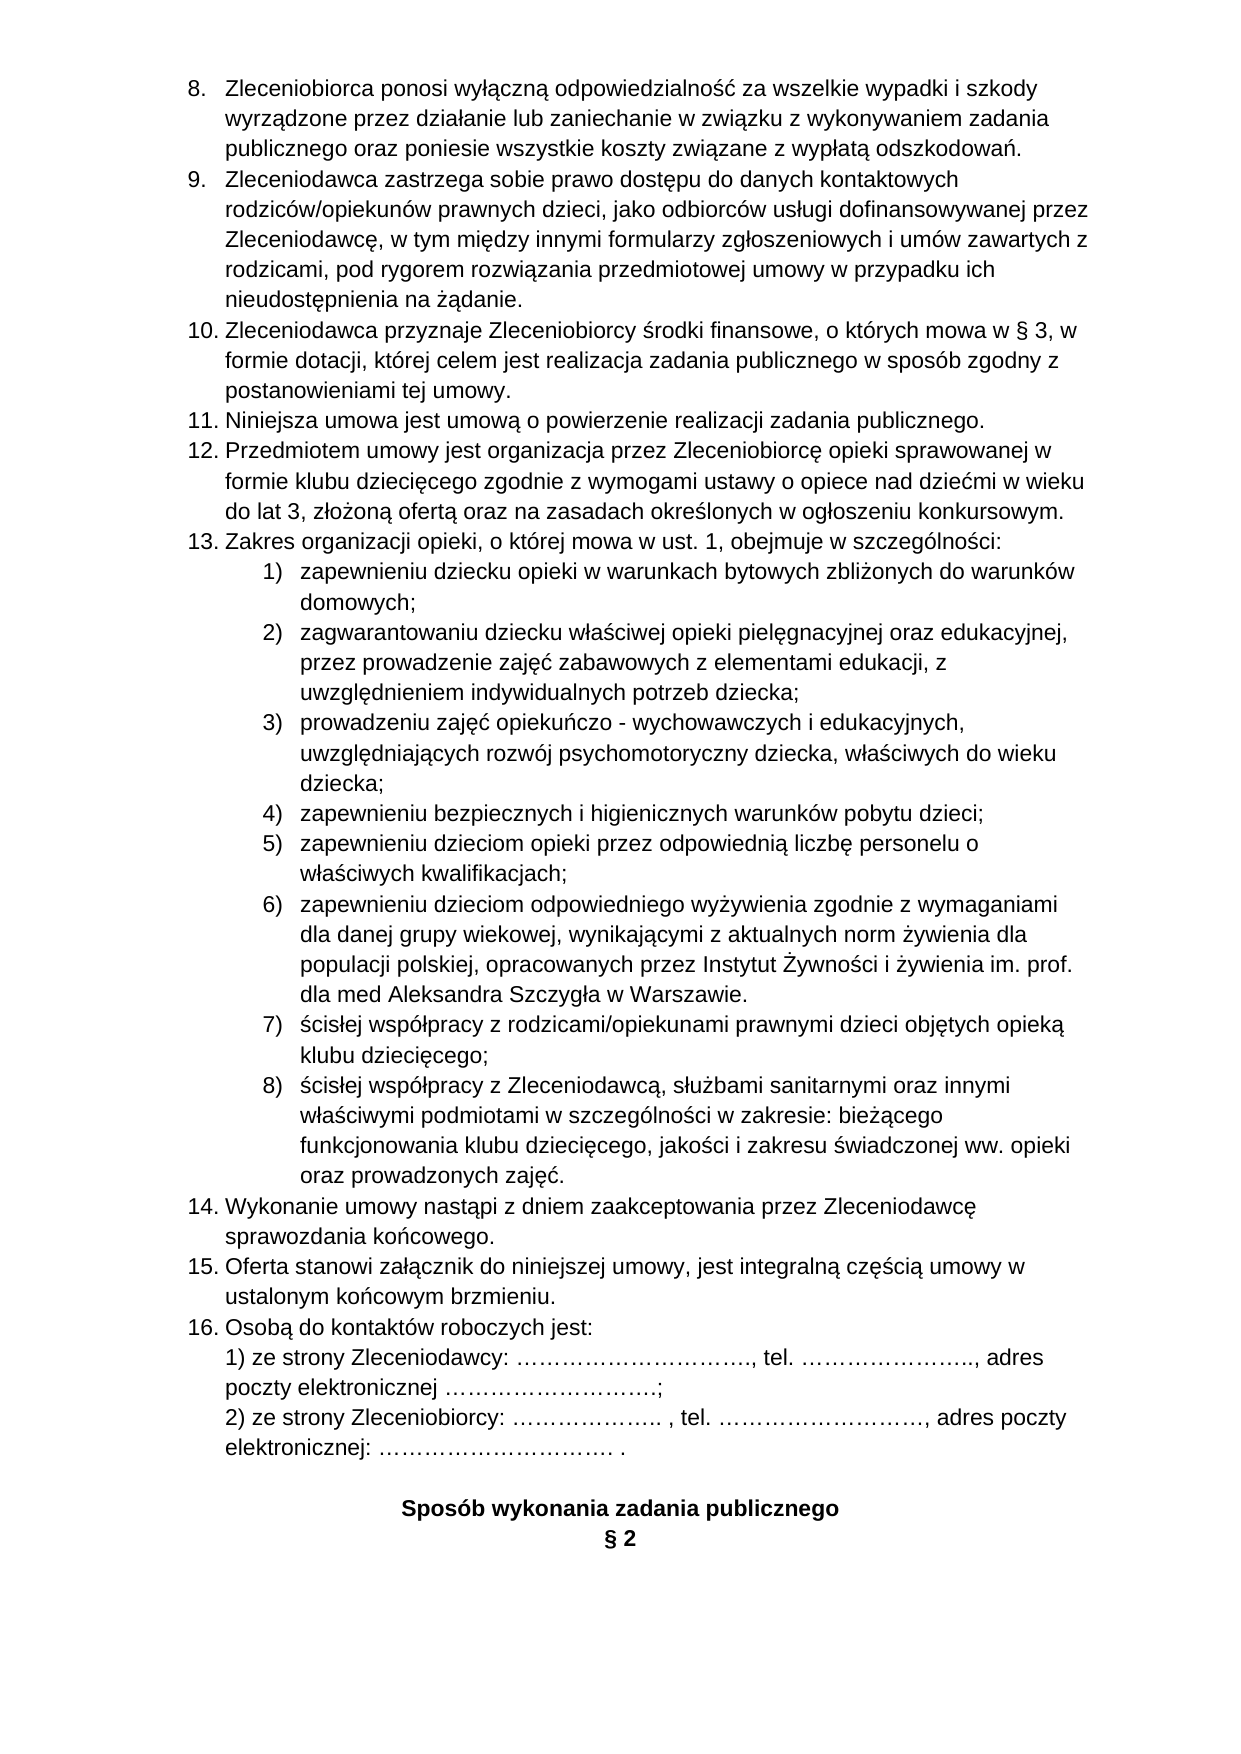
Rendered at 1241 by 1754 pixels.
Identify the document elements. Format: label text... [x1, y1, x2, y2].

list Przedmiotem umowy jest organizacja przez Zleceniobiorcę opieki sprawowanej w formie klubu dziecięcego zgodnie z wymogami ustawy o opiece nad dziećmi w wieku do lat 3, złożoną ofertą oraz na zasadach określonych w ogłoszeniu konkursowym. [187, 437, 1090, 524]
list Wykonanie umowy nastąpi z dniem zaakceptowania przez Zleceniodawcę sprawozdania końcowego. [187, 1193, 1090, 1249]
list zapewnieniu dziecku opieki w warunkach bytowych zbliżonych do warunków domowych; [262, 558, 1090, 615]
list Niniejsza umowa jest umową o powierzenie realizacji zadania publicznego. [187, 407, 1090, 434]
list Osobą do kontaktów roboczych jest: 1) ze strony Zleceniodawcy: …………………………., tel. ………………….., adres poczty elektronicznej ……………………….; 2) ze strony Zleceniobiorcy: ……………….. , tel. ………………………, adres poczty elektronicznej: …………………………. . [187, 1313, 1090, 1461]
list Zleceniodawca zastrzega sobie prawo dostępu do danych kontaktowych rodziców/opiekunów prawnych dzieci, jako odbiorców usługi dofinansowywanej przez Zleceniodawcę, w tym między innymi formularzy zgłoszeniowych i umów zawartych z rodzicami, pod rygorem rozwiązania przedmiotowej umowy w przypadku ich nieudostępnienia na żądanie. [187, 166, 1090, 313]
list zagwarantowaniu dziecku właściwej opieki pielęgnacyjnej oraz edukacyjnej, przez prowadzenie zajęć zabawowych z elementami edukacji, z uwzględnieniem indywidualnych potrzeb dziecka; [262, 619, 1090, 706]
list ścisłej współpracy z rodzicami/opiekunami prawnymi dzieci objętych opieką klubu dziecięcego; [262, 1011, 1090, 1068]
list zapewnieniu dzieciom opieki przez odpowiednią liczbę personelu o właściwych kwalifikacjach; [262, 830, 1090, 887]
list ścisłej współpracy z Zleceniodawcą, służbami sanitarnymi oraz innymi właściwymi podmiotami w szczególności w zakresie: bieżącego funkcjonowania klubu dziecięcego, jakości i zakresu świadczonej ww. opieki oraz prowadzonych zajęć. [262, 1072, 1090, 1189]
list Oferta stanowi załącznik do niniejszej umowy, jest integralną częścią umowy w ustalonym końcowym brzmieniu. [187, 1253, 1090, 1310]
list Zleceniodawca przyznaje Zleceniobiorcy środki finansowe, o których mowa w § 3, w formie dotacji, której celem jest realizacja zadania publicznego w sposób zgodny z postanowieniami tej umowy. [187, 317, 1090, 403]
list zapewnieniu bezpiecznych i higienicznych warunków pobytu dzieci; [262, 800, 1090, 826]
list zapewnieniu dzieciom odpowiedniego wyżywienia zgodnie z wymaganiami dla danej grupy wiekowej, wynikającymi z aktualnych norm żywienia dla populacji polskiej, opracowanych przez Instytut Żywności i żywienia im. prof. dla med Aleksandra Szczygła w Warszawie. [262, 891, 1090, 1008]
text Sposób wykonania zadania publicznego [150, 1495, 1090, 1521]
text § 2 [150, 1525, 1090, 1551]
list prowadzeniu zajęć opiekuńczo - wychowawczych i edukacyjnych, uwzględniających rozwój psychomotoryczny dziecka, właściwych do wieku dziecka; [262, 709, 1090, 796]
list Zleceniobiorca ponosi wyłączną odpowiedzialność za wszelkie wypadki i szkody wyrządzone przez działanie lub zaniechanie w związku z wykonywaniem zadania publicznego oraz poniesie wszystkie koszty związane z wypłatą odszkodowań. [187, 75, 1090, 162]
list Zakres organizacji opieki, o której mowa w ust. 1, obejmuje w szczególności: [187, 528, 1090, 554]
